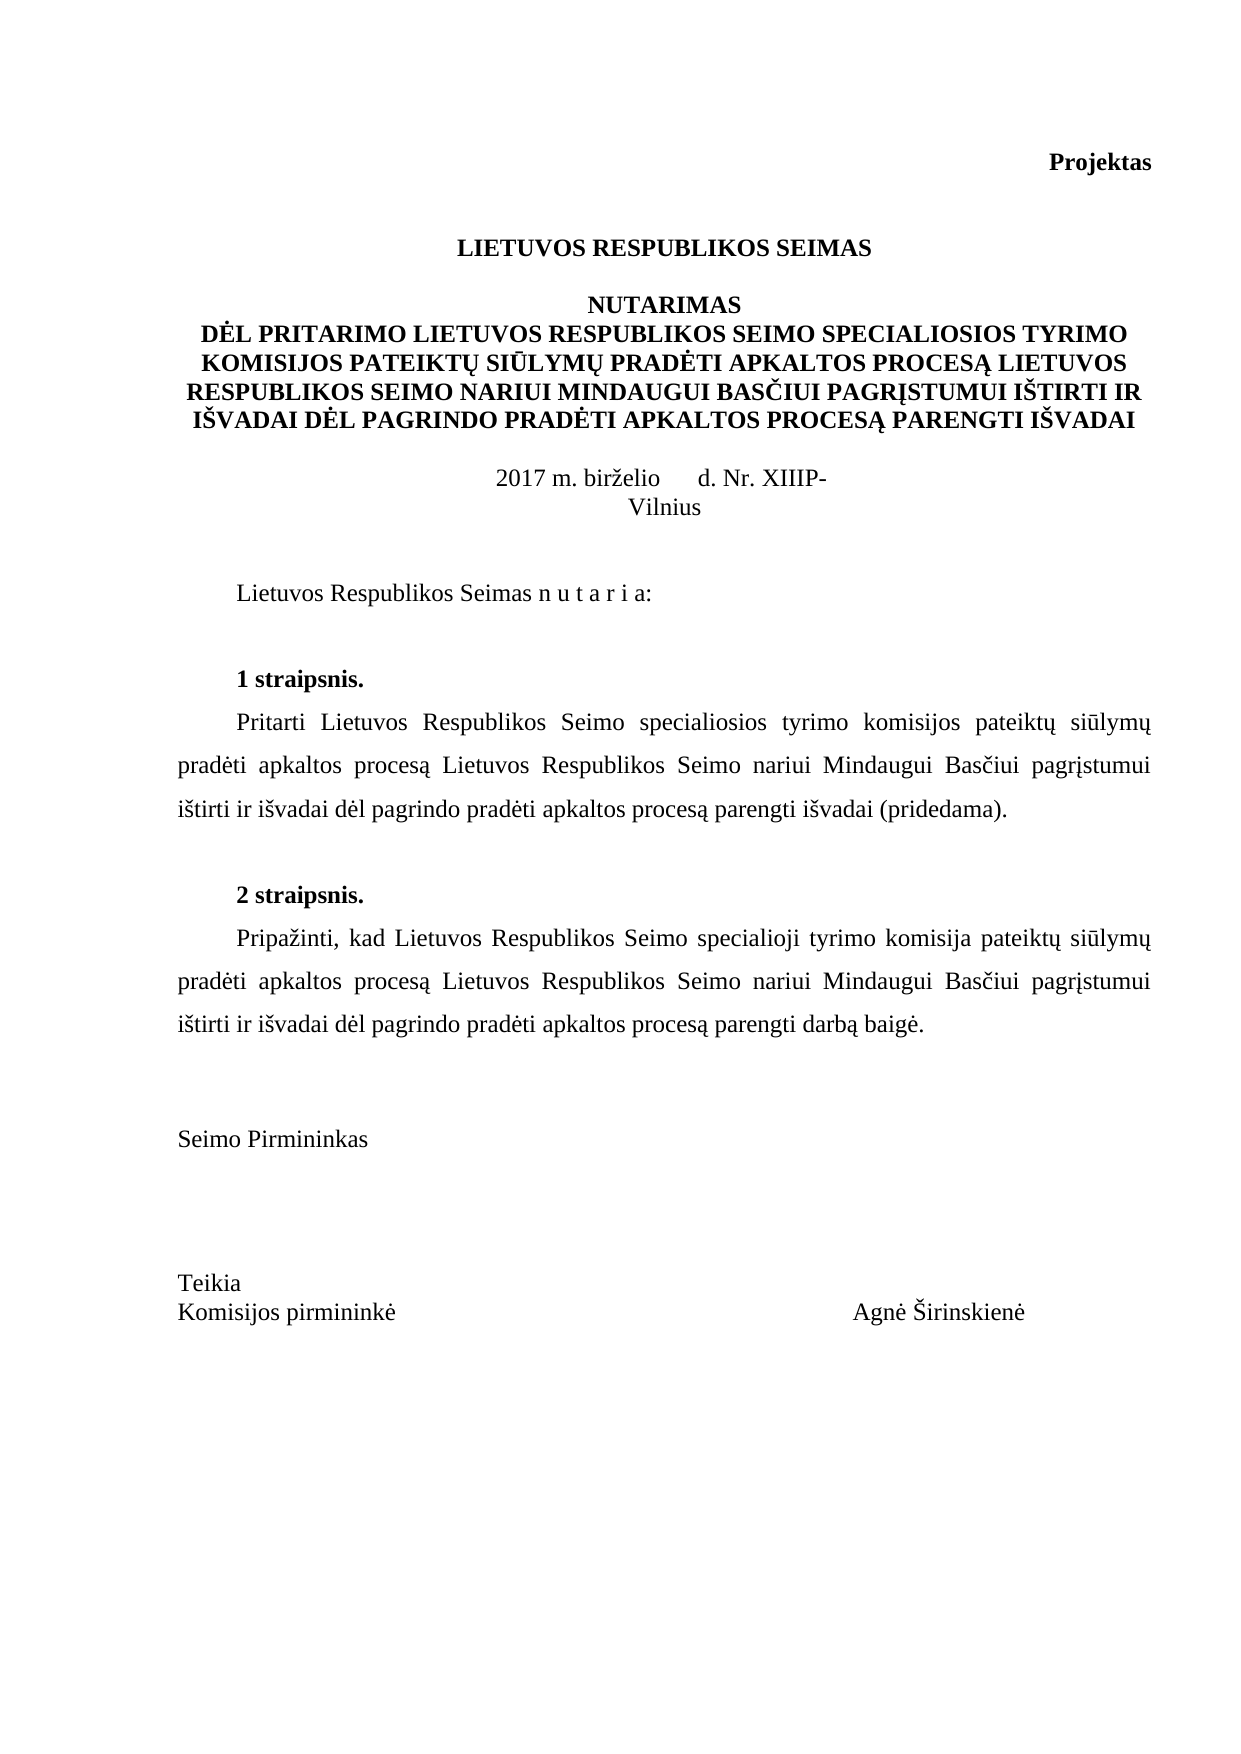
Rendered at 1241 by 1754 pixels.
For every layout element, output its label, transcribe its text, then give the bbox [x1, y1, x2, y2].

text LIETUVOS RESPUBLIKOS SEIMAS [177, 233, 1152, 262]
text Vilnius [177, 492, 1152, 521]
text Teikia [177, 1268, 1152, 1297]
text Pritarti Lietuvos Respublikos Seimo specialiosios tyrimo komisijos pateiktų siūlymų pradėti apkaltos procesą Lietuvos Respublikos Seimo nariui Mindaugui Basčiui pagrįstumui ištirti ir išvadai dėl pagrindo pradėti apkaltos procesą parengti išvadai (pridedama). [177, 707, 1152, 822]
text Projektas [177, 147, 1152, 176]
text 2017 m. birželio d. Nr. XIIIP- [177, 463, 1152, 492]
text NUTARIMAS [177, 291, 1152, 319]
text Seimo Pirmininkas [177, 1124, 1152, 1153]
text 2 straipsnis. [177, 880, 1152, 909]
text 1 straipsnis. [177, 664, 1152, 693]
text Pripažinti, kad Lietuvos Respublikos Seimo specialioji tyrimo komisija pateiktų siūlymų pradėti apkaltos procesą Lietuvos Respublikos Seimo nariui Mindaugui Basčiui pagrįstumui ištirti ir išvadai dėl pagrindo pradėti apkaltos procesą parengti darbą baigė. [177, 923, 1152, 1038]
text Lietuvos Respublikos Seimas n u t a r i a: [177, 578, 1152, 607]
text DĖL PRITARIMO LIETUVOS RESPUBLIKOS SEIMO SPECIALIOSIOS TYRIMO KOMISIJOS PATEIKTŲ SIŪLYMŲ PRADĖTI APKALTOS PROCESĄ LIETUVOS RESPUBLIKOS SEIMO NARIUI MINDAUGUI BASČIUI PAGRĮSTUMUI IŠTIRTI IR IŠVADAI DĖL PAGRINDO PRADĖTI APKALTOS PROCESĄ PARENGTI IŠVADAI [177, 319, 1152, 434]
text Komisijos pirmininkė Agnė Širinskienė [177, 1297, 1152, 1326]
